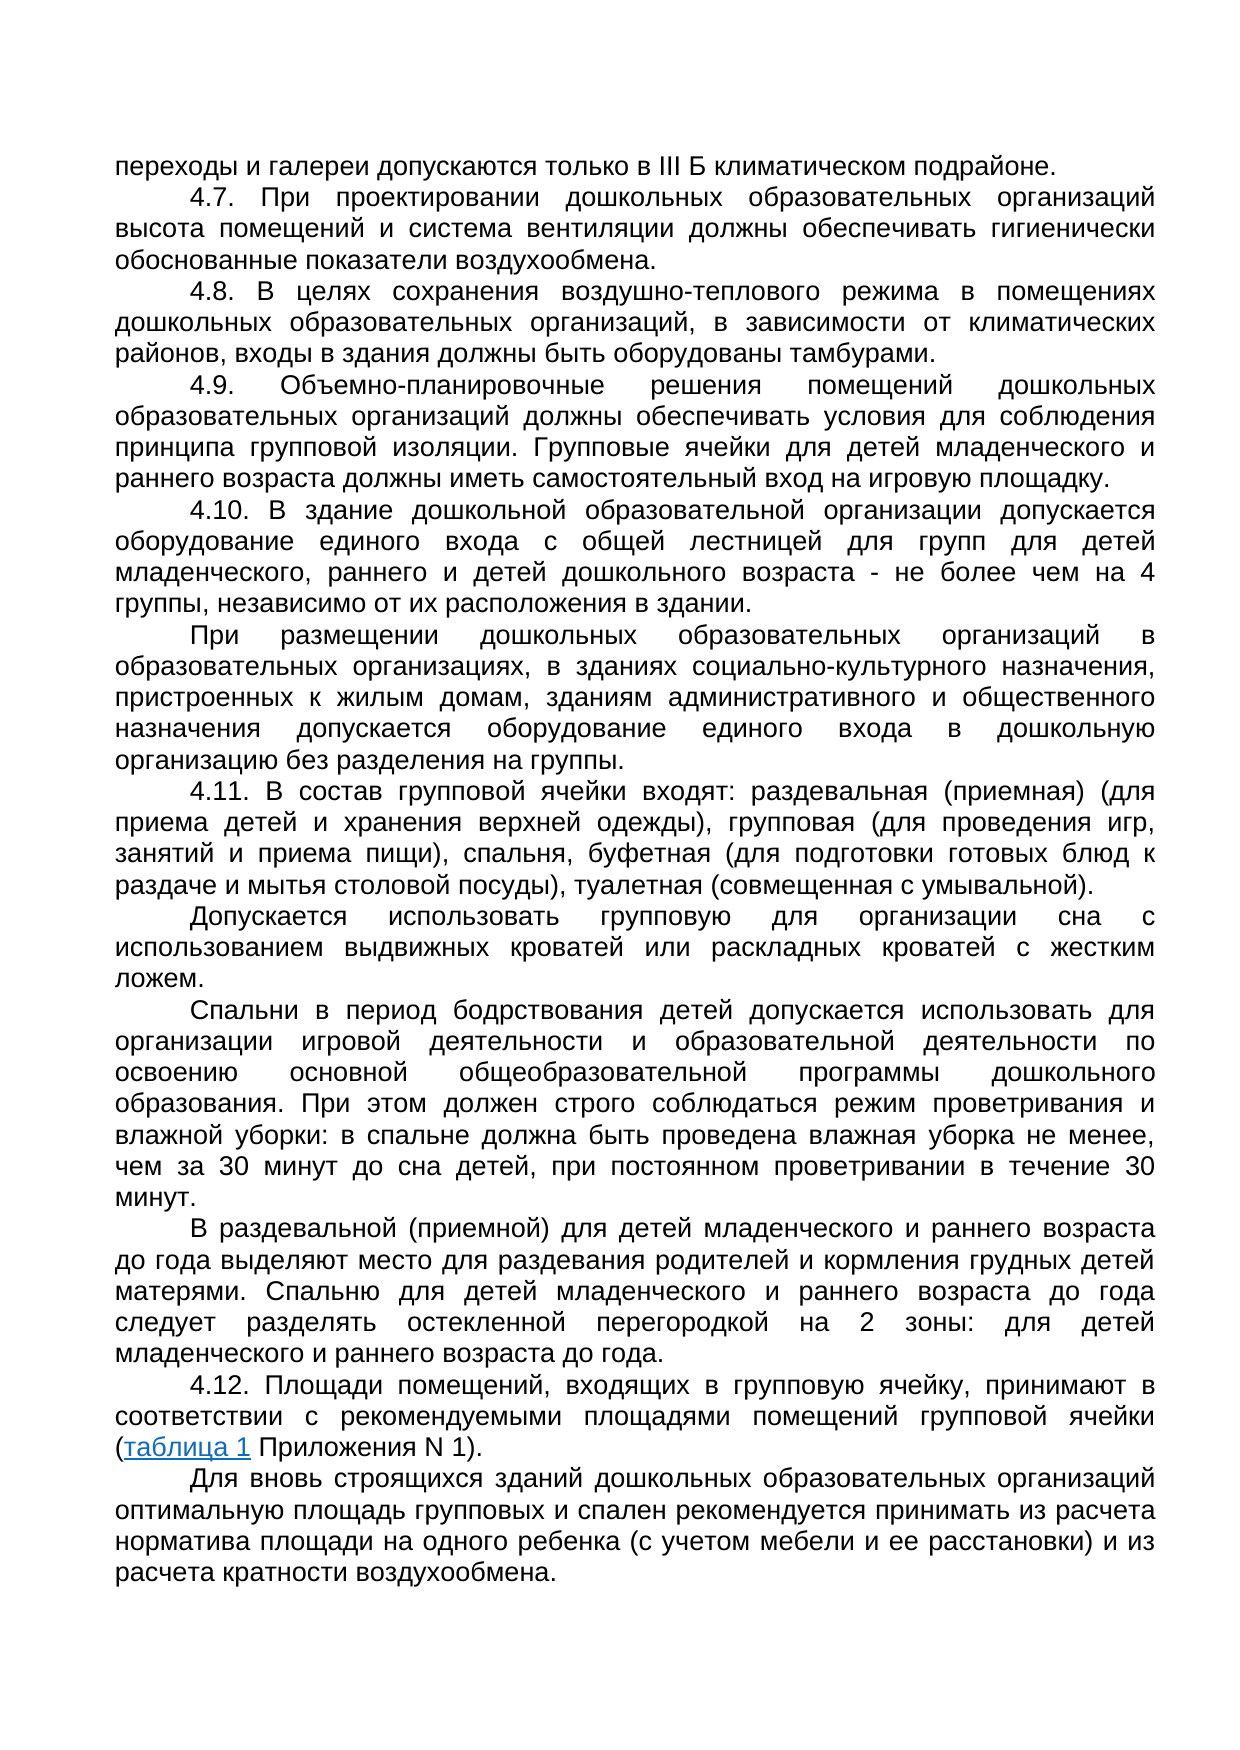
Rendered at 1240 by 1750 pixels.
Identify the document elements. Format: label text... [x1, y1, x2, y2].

text 4.10. В здание дошкольной образовательной организации допускается оборудование единого входа с общей лестницей для групп для детей младенческого, раннего и детей дошкольного возраста - не более чем на 4 группы, независимо от их расположения в здании. [114, 494, 1156, 619]
text переходы и галереи допускаются только в III Б климатическом подрайоне. [114, 150, 1156, 181]
text 4.12. Площади помещений, входящих в групповую ячейку, принимают в соответствии с рекомендуемыми площадями помещений групповой ячейки (таблица 1 Приложения N 1). [114, 1369, 1156, 1462]
text При размещении дошкольных образовательных организаций в образовательных организациях, в зданиях социально-культурного назначения, пристроенных к жилым домам, зданиям административного и общественного назначения допускается оборудование единого входа в дошкольную организацию без разделения на группы. [114, 619, 1156, 775]
text Допускается использовать групповую для организации сна с использованием выдвижных кроватей или раскладных кроватей с жестким ложем. [114, 900, 1156, 994]
text 4.11. В состав групповой ячейки входят: раздевальная (приемная) (для приема детей и хранения верхней одежды), групповая (для проведения игр, занятий и приема пищи), спальня, буфетная (для подготовки готовых блюд к раздаче и мытья столовой посуды), туалетная (совмещенная с умывальной). [114, 775, 1156, 900]
text 4.8. В целях сохранения воздушно-теплового режима в помещениях дошкольных образовательных организаций, в зависимости от климатических районов, входы в здания должны быть оборудованы тамбурами. [114, 275, 1156, 369]
text 4.9. Объемно-планировочные решения помещений дошкольных образовательных организаций должны обеспечивать условия для соблюдения принципа групповой изоляции. Групповые ячейки для детей младенческого и раннего возраста должны иметь самостоятельный вход на игровую площадку. [114, 369, 1156, 494]
text В раздевальной (приемной) для детей младенческого и раннего возраста до года выделяют место для раздевания родителей и кормления грудных детей матерями. Спальню для детей младенческого и раннего возраста до года следует разделять остекленной перегородкой на 2 зоны: для детей младенческого и раннего возраста до года. [114, 1212, 1156, 1369]
text 4.7. При проектировании дошкольных образовательных организаций высота помещений и система вентиляции должны обеспечивать гигиенически обоснованные показатели воздухообмена. [114, 181, 1156, 275]
text Для вновь строящихся зданий дошкольных образовательных организаций оптимальную площадь групповых и спален рекомендуется принимать из расчета норматива площади на одного ребенка (с учетом мебели и ее расстановки) и из расчета кратности воздухообмена. [114, 1462, 1156, 1587]
text Спальни в период бодрствования детей допускается использовать для организации игровой деятельности и образовательной деятельности по освоению основной общеобразовательной программы дошкольного образования. При этом должен строго соблюдаться режим проветривания и влажной уборки: в спальне должна быть проведена влажная уборка не менее, чем за 30 минут до сна детей, при постоянном проветривании в течение 30 минут. [114, 994, 1156, 1212]
